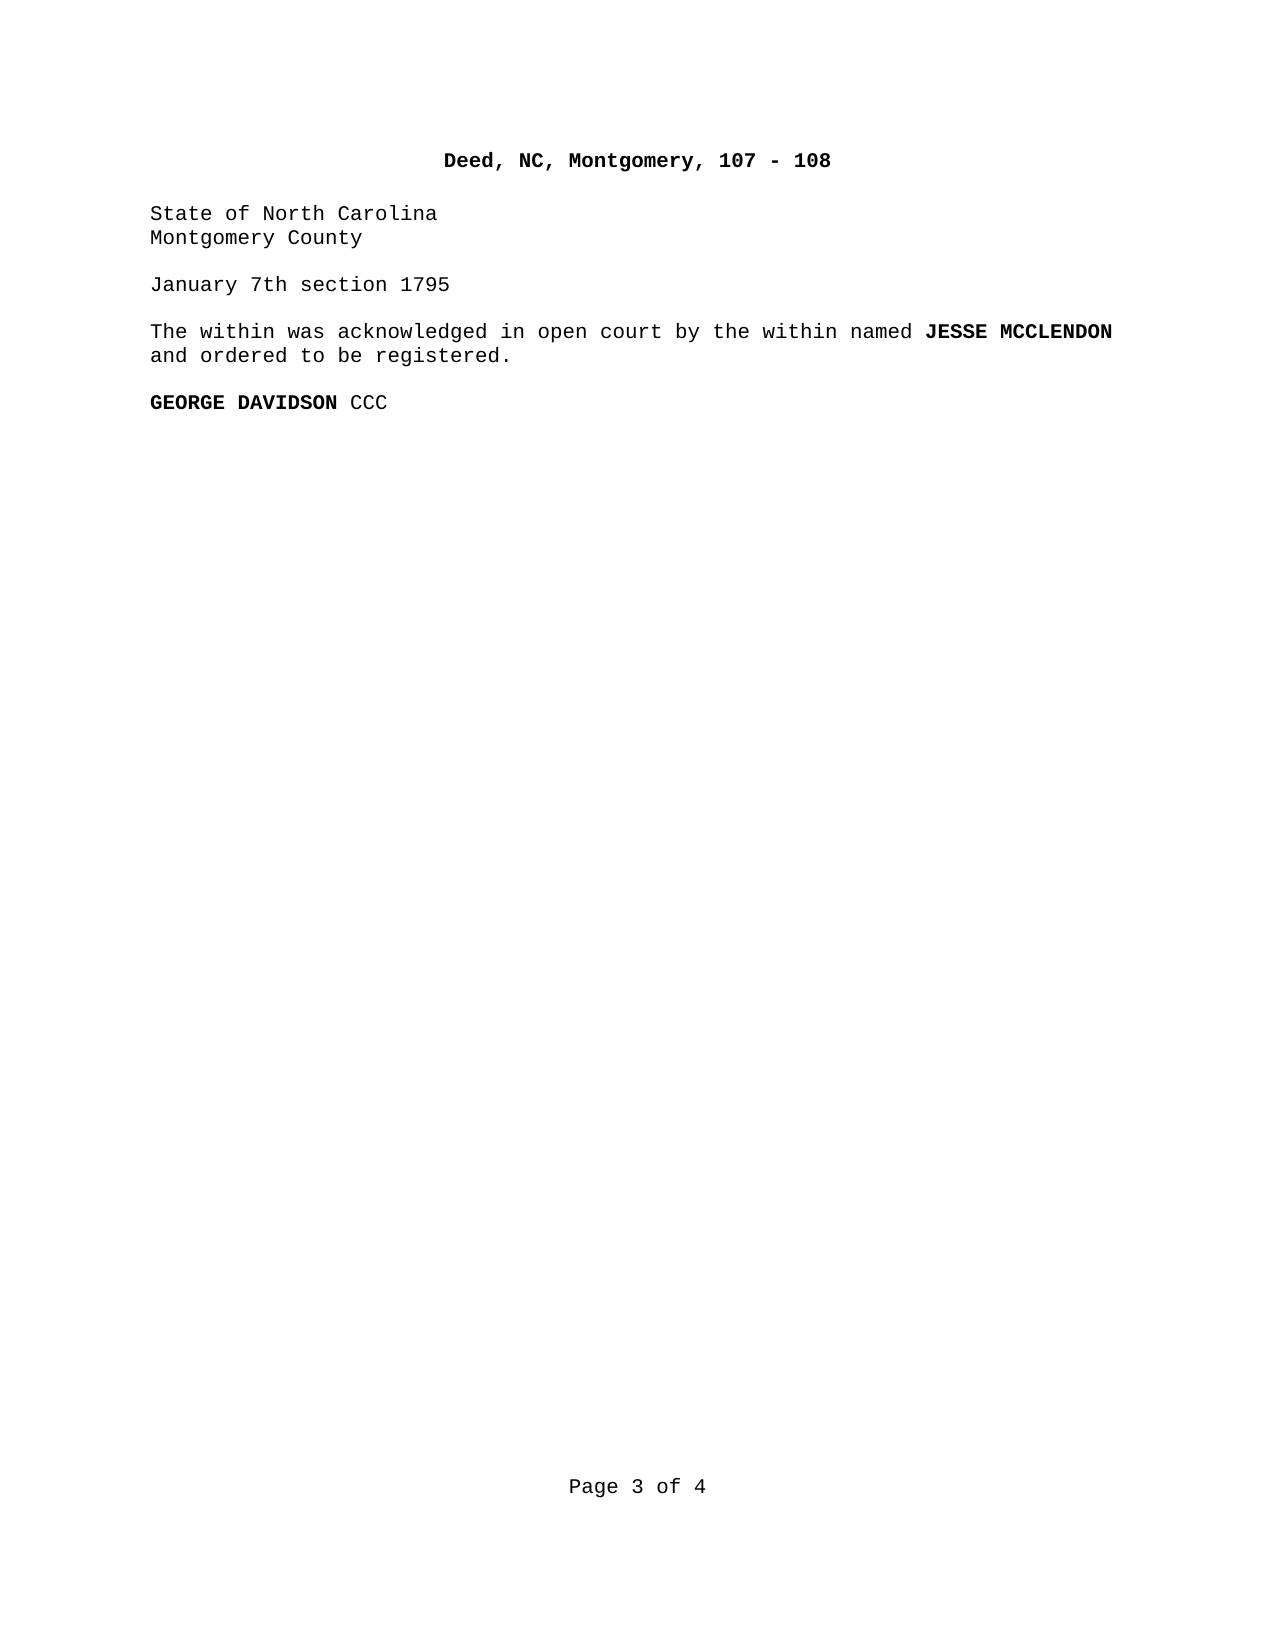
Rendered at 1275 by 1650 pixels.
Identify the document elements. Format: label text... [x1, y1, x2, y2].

text George Davidson CCC [150, 392, 1125, 416]
text State of North Carolina [150, 203, 1125, 227]
text The within was acknowledged in open court by the within named Jesse McClendon and ordered to be registered. [150, 321, 1125, 369]
text Montgomery County [150, 227, 1125, 250]
text January 7th section 1795 [150, 274, 1125, 298]
